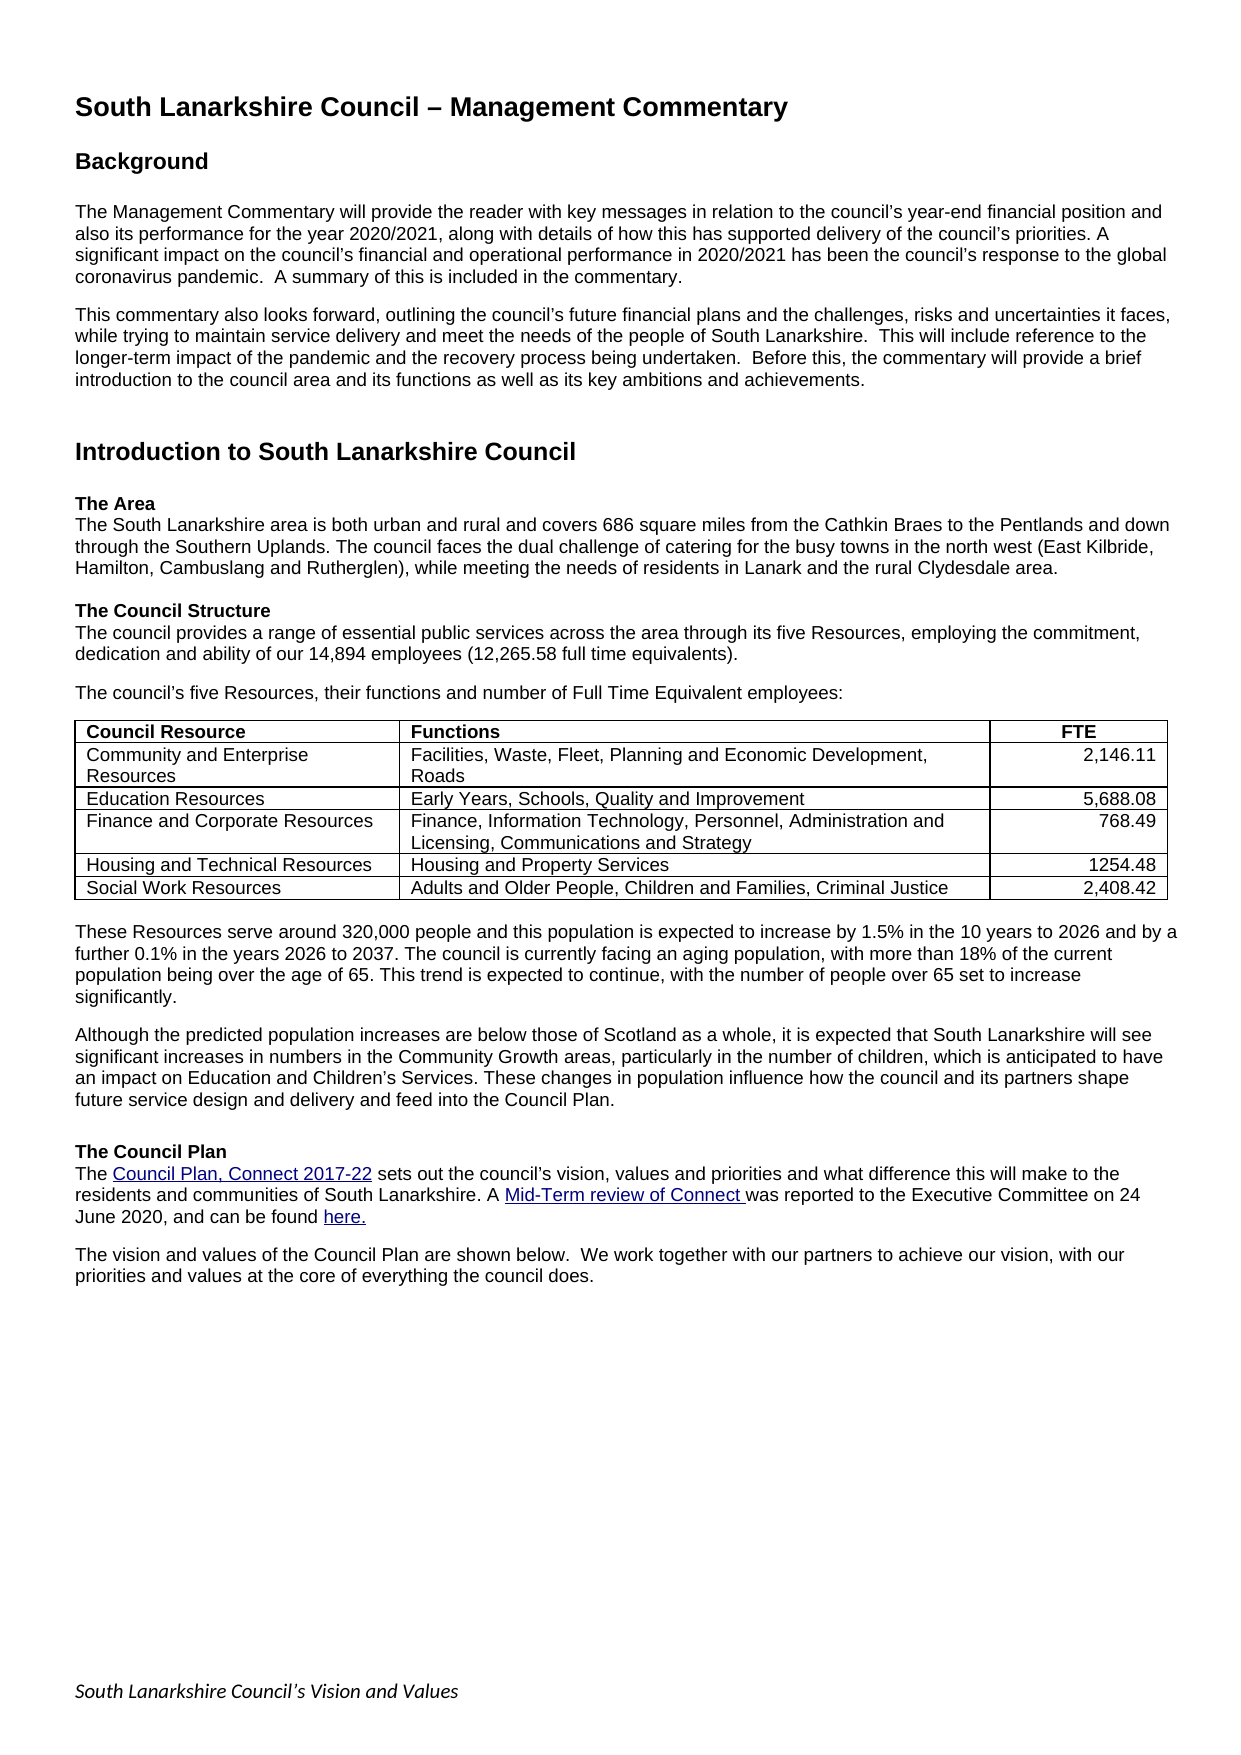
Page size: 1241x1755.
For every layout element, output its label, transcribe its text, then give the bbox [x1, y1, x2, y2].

table_cell 1254.48 [991, 854, 1167, 876]
table_cell Finance, Information Technology, Personnel, Administration and Licensing, Communications and Strategy [400, 810, 989, 853]
table_cell Social Work Resources [76, 877, 399, 898]
subtitle Although the predicted population increases are below those of Scotland as a whole, it is expected that South Lanarkshire will see significant increases in numbers in the Community Growth areas, particularly in the number of children, which is anticipated to have an impact on Education and Children’s Services. These changes in population influence how the council and its partners shape future service design and delivery and feed into the Council Plan. [75, 1024, 1180, 1110]
subtitle The Council Structure [75, 600, 1180, 622]
table_cell Education Resources [76, 788, 399, 809]
text The Management Commentary will provide the reader with key messages in relation to the council’s year-end financial position and also its performance for the year 2020/2021, along with details of how this has supported delivery of the council’s priorities. A significant impact on the council’s financial and operational performance in 2020/2021 has been the council’s response to the global coronavirus pandemic. A summary of this is included in the commentary. [75, 201, 1180, 287]
table_cell 768.49 [991, 810, 1167, 853]
text This commentary also looks forward, outlining the council’s future financial plans and the challenges, risks and uncertainties it faces, while trying to maintain service delivery and meet the needs of the people of South Lanarkshire. This will include reference to the longer-term impact of the pandemic and the recovery process being undertaken. Before this, the commentary will provide a brief introduction to the council area and its functions as well as its key ambitions and achievements. [75, 304, 1180, 390]
table_header Council Resource [76, 721, 399, 742]
subtitle The Council Plan [75, 1141, 1180, 1162]
text These Resources serve around 320,000 people and this population is expected to increase by 1.5% in the 10 years to 2026 and by a further 0.1% in the years 2026 to 2037. The council is currently facing an aging population, with more than 18% of the current population being over the age of 65. This trend is expected to continue, with the number of people over 65 set to increase significantly. [75, 921, 1180, 1007]
table_cell Adults and Older People, Children and Families, Criminal Justice [400, 877, 989, 898]
subtitle Background [75, 148, 1180, 201]
table_cell 2,408.42 [991, 877, 1167, 898]
table_cell Community and Enterprise Resources [76, 743, 399, 786]
text The council’s five Resources, their functions and number of Full Time Equivalent employees: [75, 681, 1180, 703]
table_cell Facilities, Waste, Fleet, Planning and Economic Development, Roads [400, 743, 989, 786]
table_cell 2,146.11 [991, 743, 1167, 786]
subtitle The South Lanarkshire area is both urban and rural and covers 686 square miles from the Cathkin Braes to the Pentlands and down through the Southern Uplands. The council faces the dual challenge of catering for the busy towns in the north west (East Kilbride, Hamilton, Cambuslang and Rutherglen), while meeting the needs of residents in Lanark and the rural Clydesdale area. [75, 514, 1180, 578]
subtitle South Lanarkshire Council – Management Commentary [75, 91, 1180, 122]
subtitle The Area [75, 492, 1180, 514]
table_cell Finance and Corporate Resources [76, 810, 399, 853]
subtitle Introduction to South Lanarkshire Council [75, 437, 1180, 466]
table_cell 5,688.08 [991, 788, 1167, 809]
table_cell Early Years, Schools, Quality and Improvement [400, 788, 989, 809]
text South Lanarkshire Council’s Vision and Values [75, 1678, 1180, 1704]
table_header FTE [991, 721, 1167, 742]
table_cell Housing and Technical Resources [76, 854, 399, 876]
table_cell Housing and Property Services [400, 854, 989, 876]
text The council provides a range of essential public services across the area through its five Resources, employing the commitment, dedication and ability of our 14,894 employees (12,265.58 full time equivalents). [75, 622, 1180, 665]
text The vision and values of the Council Plan are shown below. We work together with our partners to achieve our vision, with our priorities and values at the core of everything the council does. [75, 1244, 1180, 1287]
text The Council Plan, Connect 2017-22 sets out the council’s vision, values and priorities and what difference this will make to the residents and communities of South Lanarkshire. A Mid-Term review of Connect was reported to the Executive Committee on 24 June 2020, and can be found here. [75, 1162, 1180, 1227]
table_header Functions [400, 721, 989, 742]
